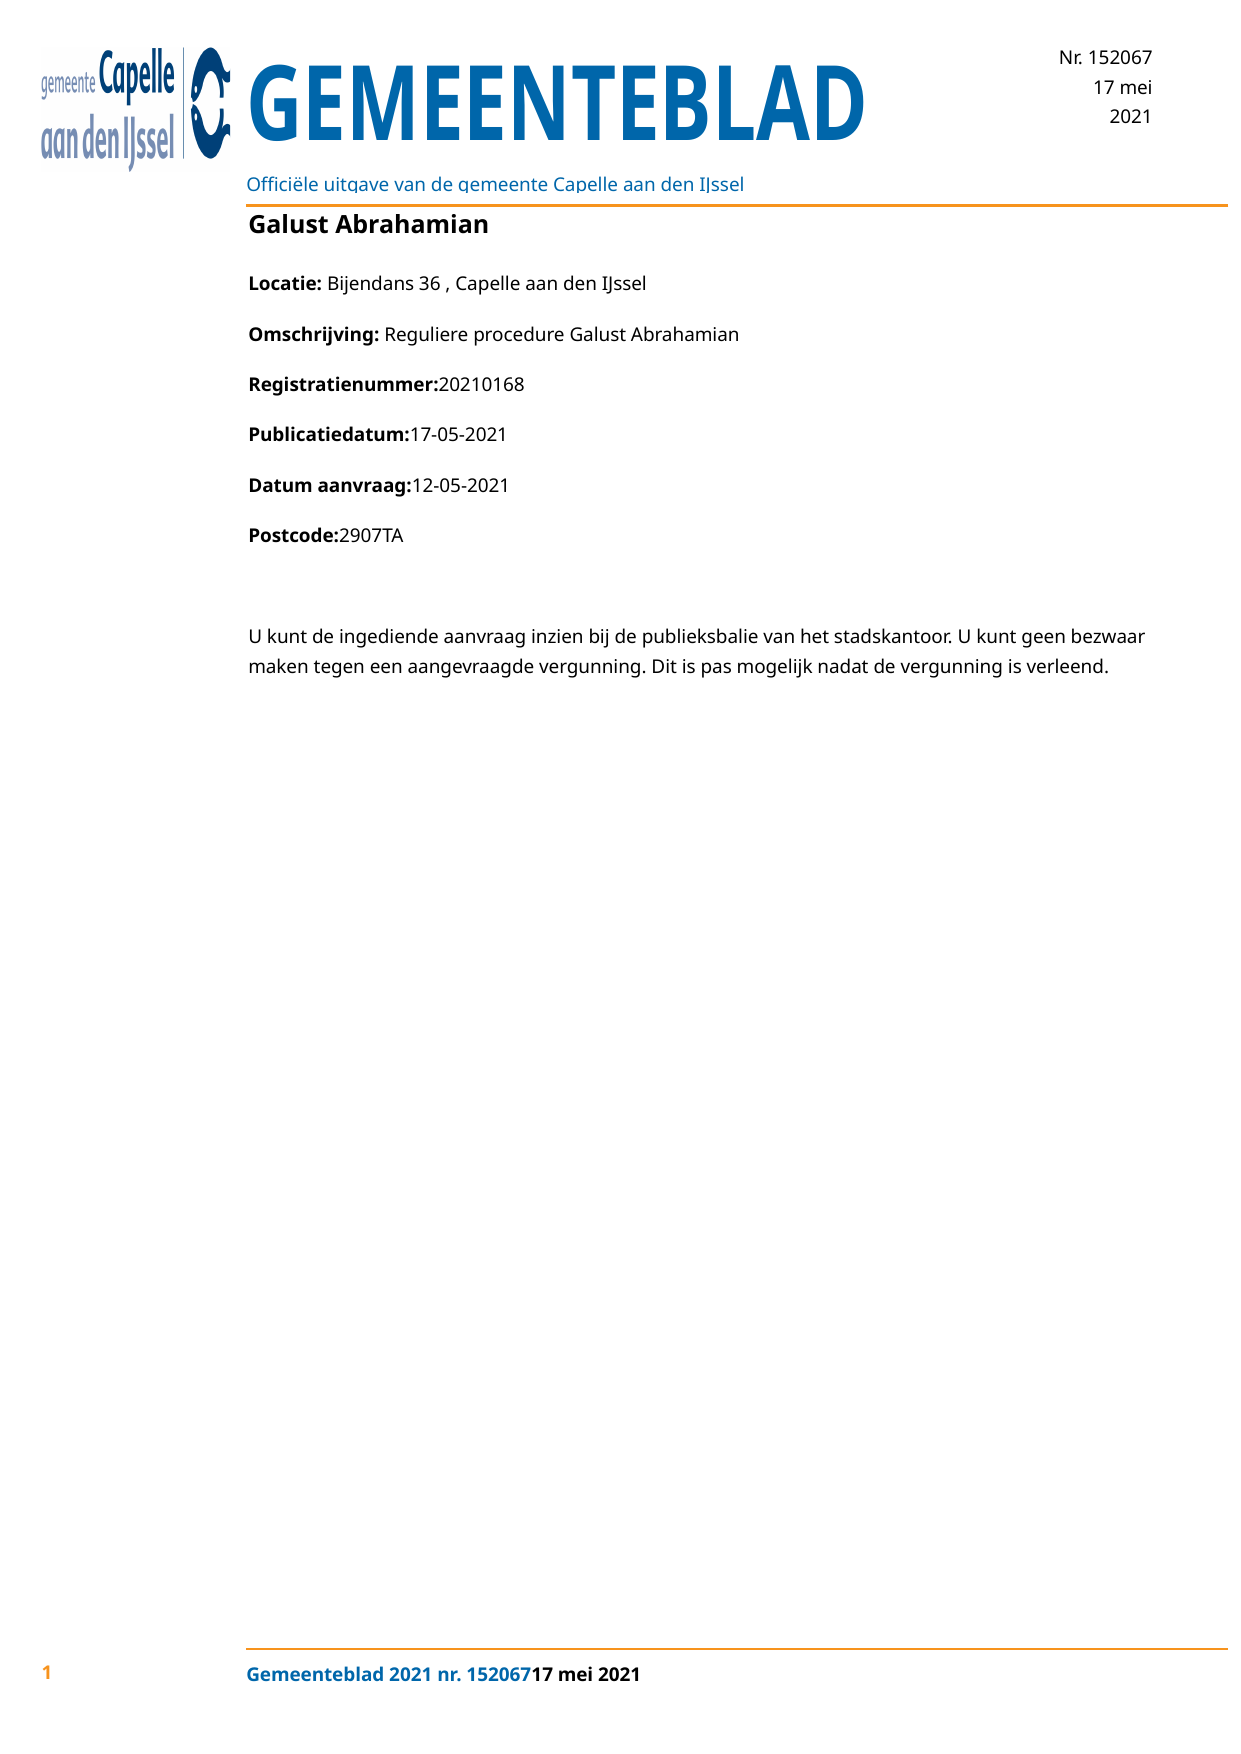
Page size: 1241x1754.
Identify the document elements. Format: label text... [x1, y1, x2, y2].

text U kunt de ingediende aanvraag inzien bij de publieksbalie van het stadskantoor. U kunt geen bezwaar maken tegen een aangevraagde vergunning. Dit is pas mogelijk nadat de vergunning is verleend. [248, 623, 1152, 678]
text Omschrijving: Reguliere procedure Galust Abrahamian [248, 321, 1152, 346]
text Locatie: Bijendans 36 , Capelle aan den IJssel [248, 270, 1152, 296]
text Galust Abrahamian [248, 207, 1152, 241]
picture [41, 47, 231, 172]
text Datum aanvraag:12-05-2021 [248, 472, 1152, 498]
text Publicatiedatum:17-05-2021 [248, 422, 1152, 447]
text Postcode:2907TA [248, 522, 1152, 548]
text Registratienummer:20210168 [248, 371, 1152, 397]
